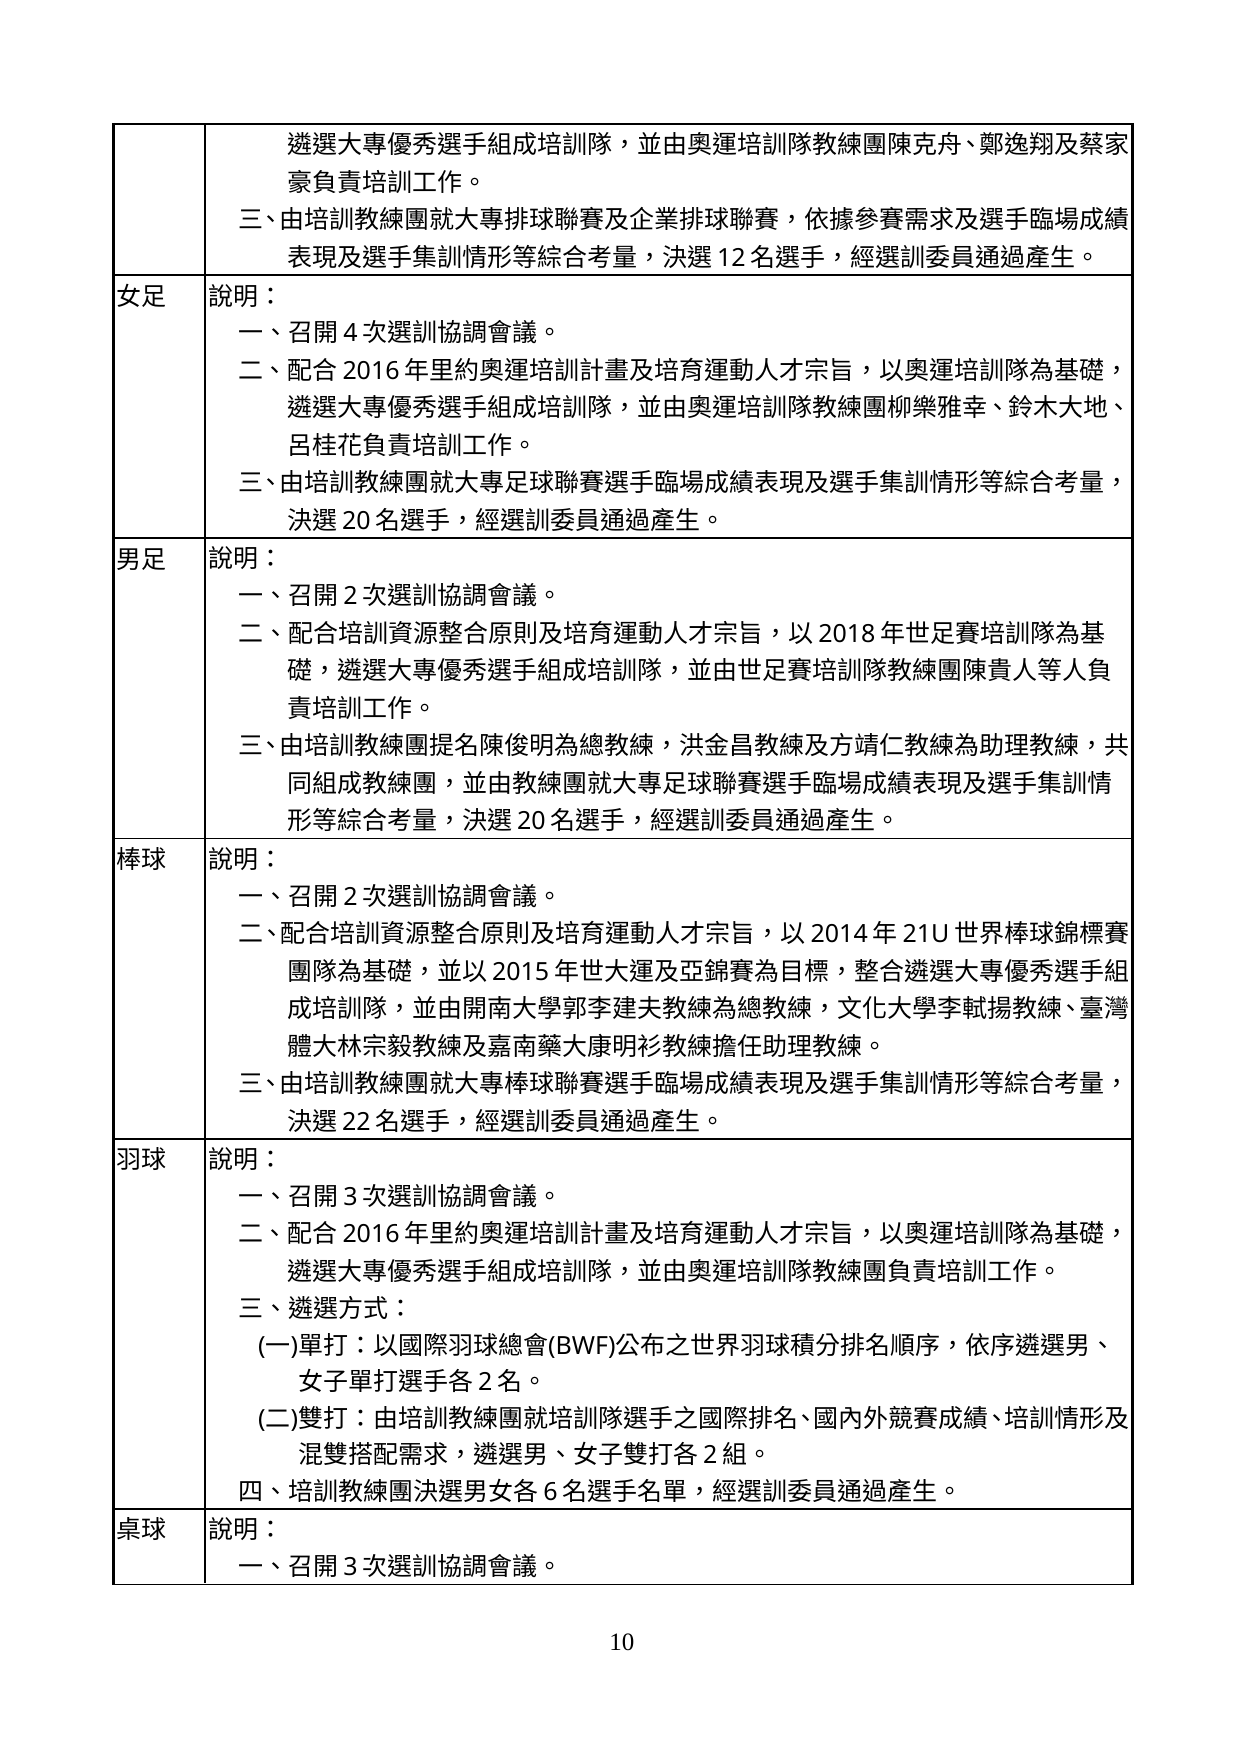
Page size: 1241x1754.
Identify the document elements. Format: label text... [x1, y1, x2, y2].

table_cell 桌球 [115, 1510, 204, 1583]
table_cell [115, 125, 204, 274]
table_cell 男足 [115, 539, 204, 837]
table_cell 說明： 一、召開2次選訓協調會議。 二、配合培訓資源整合原則及培育運動人才宗旨，以2014年21U世界棒球錦標賽團隊為基礎，並以2015年世大運及亞錦賽為目標，整合遴選大專優秀選手組成培訓隊，並由開南大學郭李建夫教練為總教練，文化大學李軾揚教練、臺灣體大林宗毅教練及嘉南藥大康明衫教練擔任助理教練。 三、由培訓教練團就大專棒球聯賽選手臨場成績表現及選手集訓情形等綜合考量，決選22名選手，經選訓委員通過產生。 [206, 839, 1131, 1138]
table_cell 羽球 [115, 1140, 204, 1508]
table_cell 說明： 一、召開3次選訓協調會議。 二、配合2016年里約奧運培訓計畫及培育運動人才宗旨，以奧運培訓隊為基礎，遴選大專優秀選手組成培訓隊，並由奧運培訓隊教練團負責培訓工作。 三、遴選方式： (一)單打：以國際羽球總會(BWF)公布之世界羽球積分排名順序，依序遴選男、女子單打選手各2名。 (二)雙打：由培訓教練團就培訓隊選手之國際排名、國內外競賽成績、培訓情形及混雙搭配需求，遴選男、女子雙打各2組。 四、培訓教練團決選男女各6名選手名單，經選訓委員通過產生。 [206, 1140, 1131, 1508]
table_cell 遴選大專優秀選手組成培訓隊，並由奧運培訓隊教練團陳克舟、鄭逸翔及蔡家豪負責培訓工作。 三、由培訓教練團就大專排球聯賽及企業排球聯賽，依據參賽需求及選手臨場成績表現及選手集訓情形等綜合考量，決選12名選手，經選訓委員通過產生。 [206, 125, 1131, 274]
table_cell 說明： 一、召開3次選訓協調會議。 [206, 1510, 1131, 1583]
table_cell 說明： 一、召開2次選訓協調會議。 二、配合培訓資源整合原則及培育運動人才宗旨，以2018年世足賽培訓隊為基礎，遴選大專優秀選手組成培訓隊，並由世足賽培訓隊教練團陳貴人等人負責培訓工作。 三、由培訓教練團提名陳俊明為總教練，洪金昌教練及方靖仁教練為助理教練，共同組成教練團，並由教練團就大專足球聯賽選手臨場成績表現及選手集訓情形等綜合考量，決選20名選手，經選訓委員通過產生。 [206, 539, 1131, 837]
table_cell 女足 [115, 276, 204, 537]
table_cell 說明： 一、召開4次選訓協調會議。 二、配合2016年里約奧運培訓計畫及培育運動人才宗旨，以奧運培訓隊為基礎，遴選大專優秀選手組成培訓隊，並由奧運培訓隊教練團柳樂雅幸、鈴木大地、呂桂花負責培訓工作。 三、由培訓教練團就大專足球聯賽選手臨場成績表現及選手集訓情形等綜合考量，決選20名選手，經選訓委員通過產生。 [206, 276, 1131, 537]
table_cell 棒球 [115, 839, 204, 1138]
